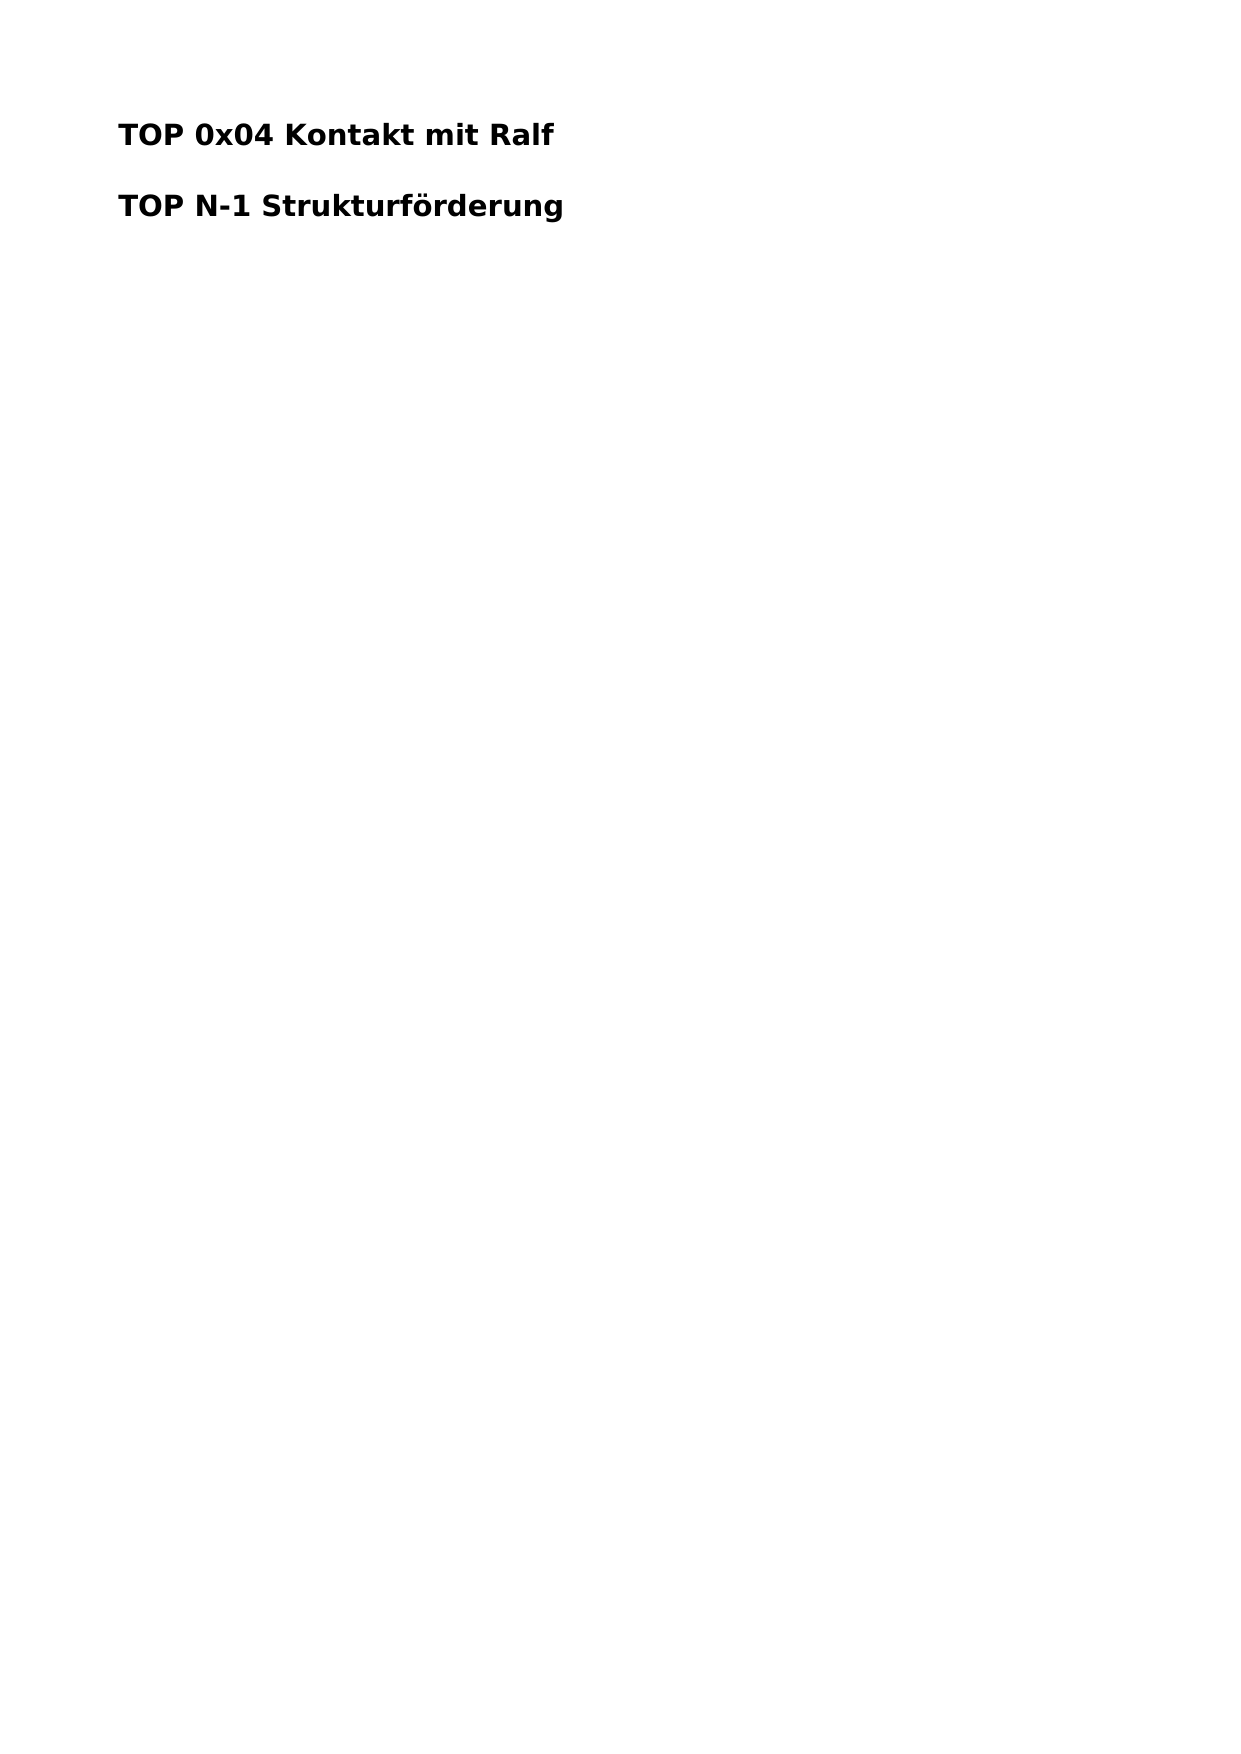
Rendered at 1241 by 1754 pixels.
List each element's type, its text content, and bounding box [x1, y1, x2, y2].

subtitle TOP N-1 Strukturförderung [118, 189, 1122, 223]
subtitle TOP 0x04 Kontakt mit Ralf [118, 118, 1122, 152]
